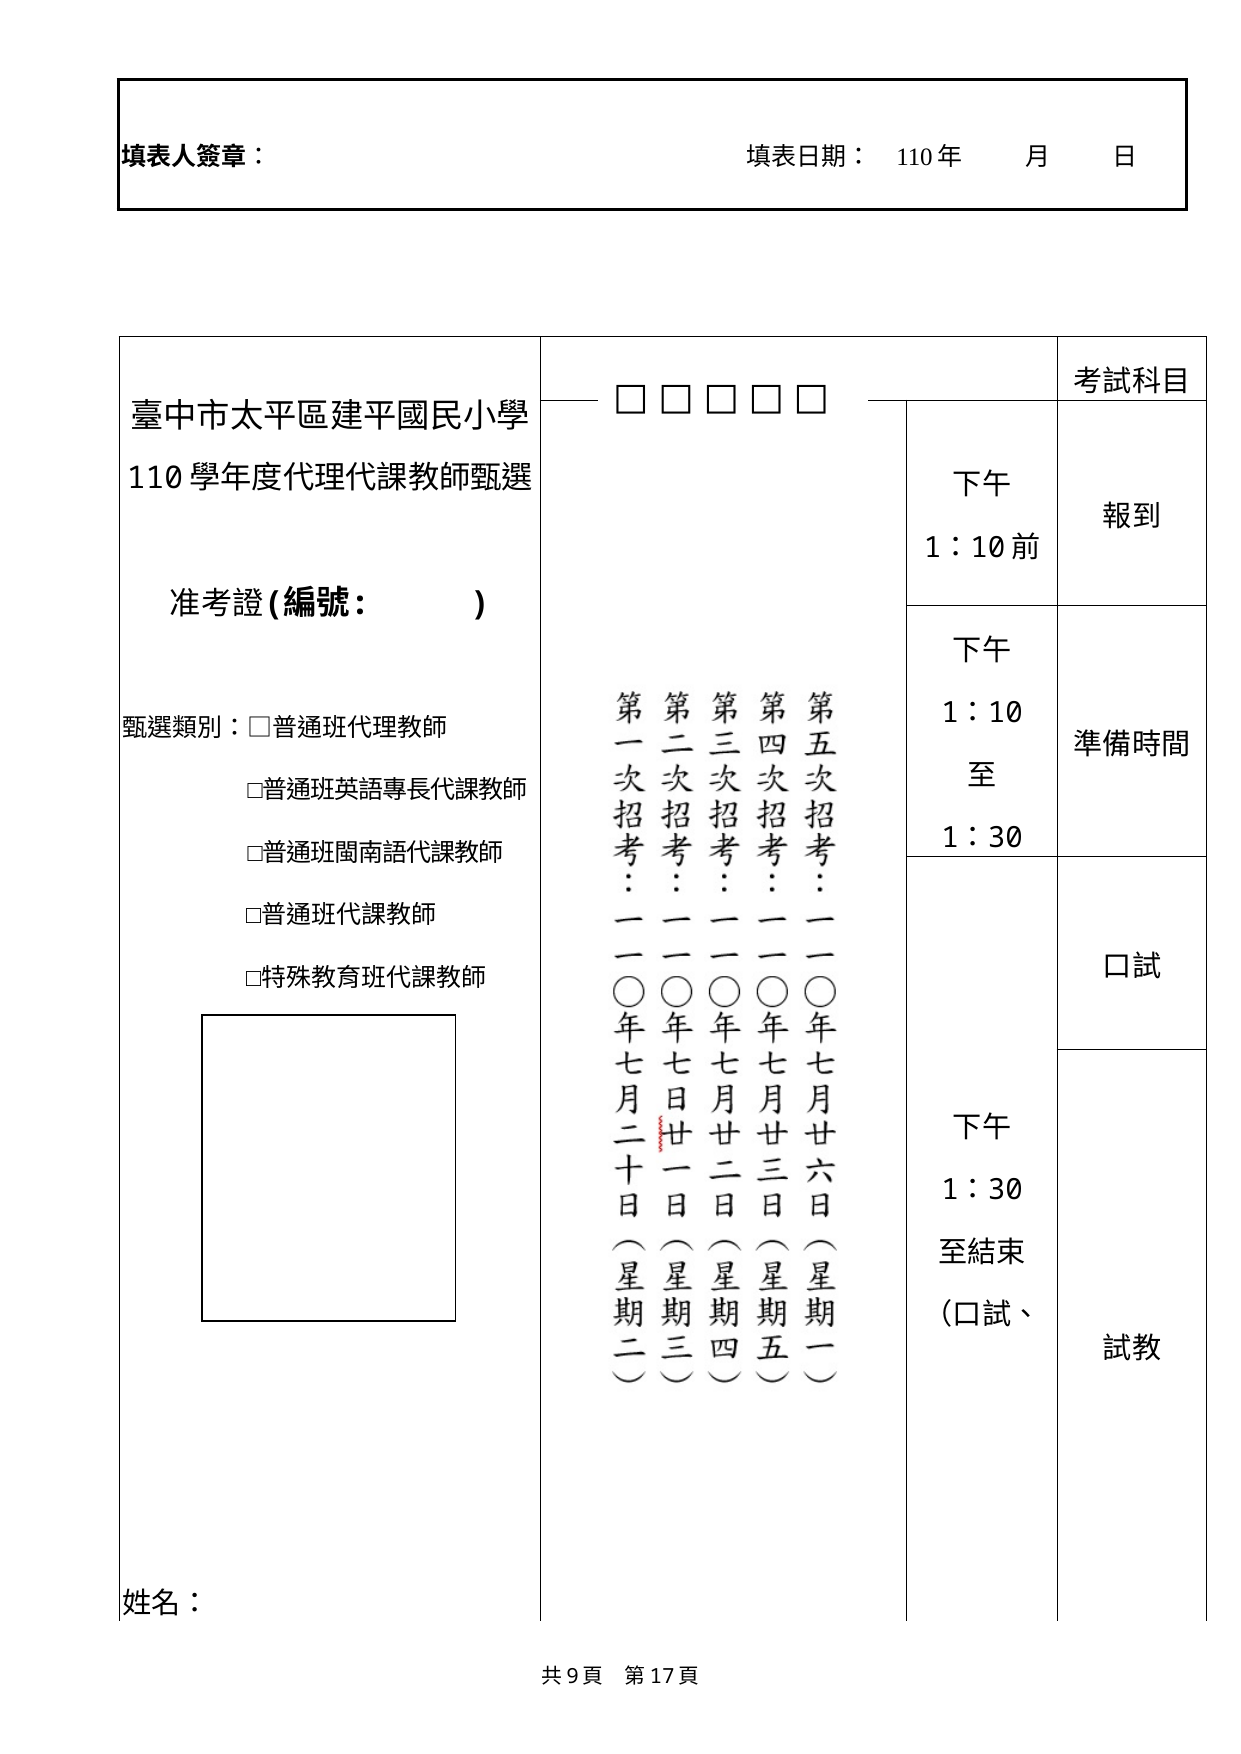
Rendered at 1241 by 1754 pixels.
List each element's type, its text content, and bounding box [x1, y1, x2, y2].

table_cell 試教 [1058, 1050, 1206, 1621]
table_cell 下午 1：10 至 1：30 [907, 606, 1057, 856]
table_cell 填表人簽章： 填表日期： 110年 月 日 [120, 81, 1185, 208]
table_cell 口試 [1058, 857, 1206, 1049]
table_header 臺中市太平區建平國民小學 110學年度代理代課教師甄選 准考證(編號: ) 甄選類別：□普通班代理教師 □普通班英語專長代課教師 □普通班閩南語代課教師 □普通班代課教師 □特殊教育班代課教師 姓名： [120, 337, 540, 1621]
table_header 考試科目 [1058, 337, 1206, 399]
table_cell [541, 401, 906, 1621]
table_cell 下午 1：30 至結束 （口試、試教交叉進行） [907, 857, 1057, 1621]
table_cell 報到 [1058, 401, 1206, 605]
table_cell 準備時間 [1058, 606, 1206, 856]
table_cell [1188, 78, 1205, 208]
table_header 考試時間 [541, 337, 1057, 456]
table_cell 下午 1：10前 [907, 401, 1057, 605]
